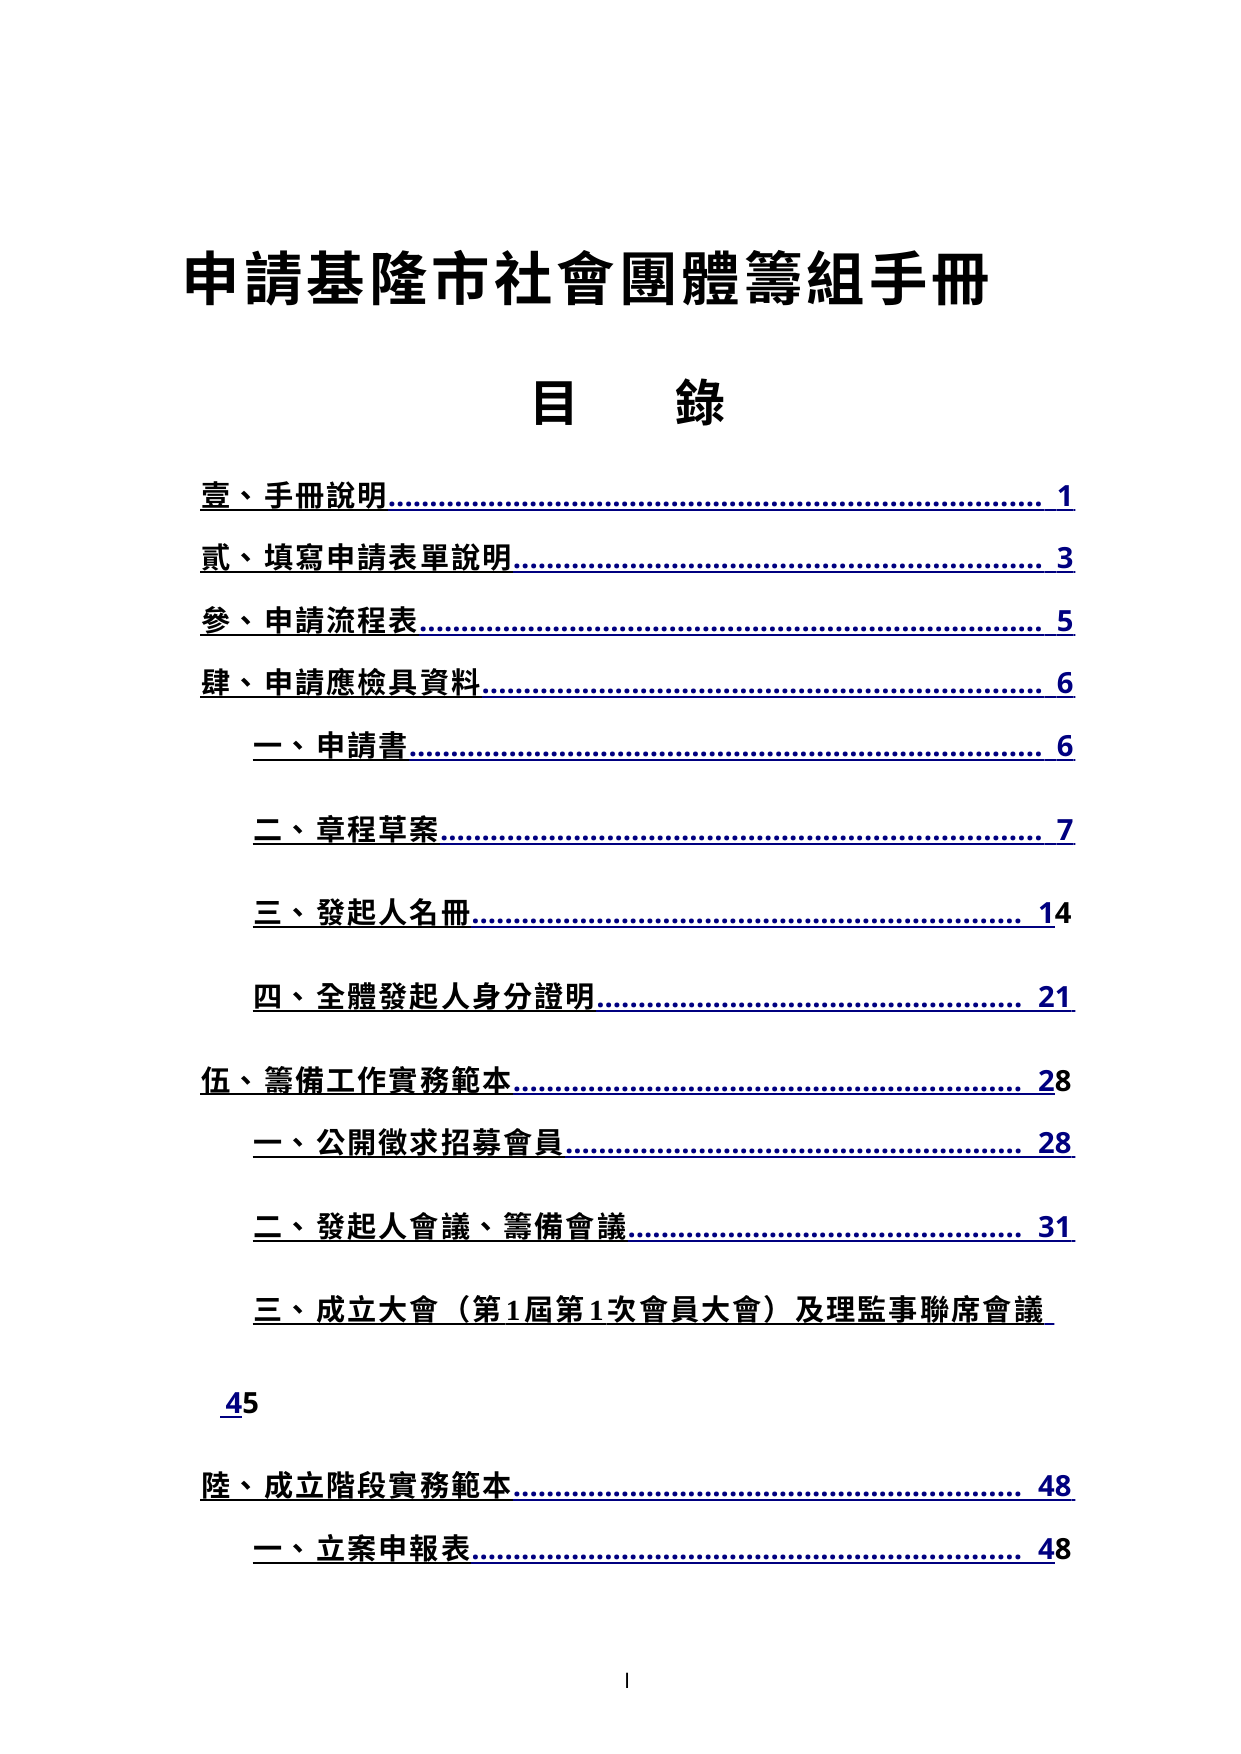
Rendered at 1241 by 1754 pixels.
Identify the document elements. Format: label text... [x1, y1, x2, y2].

text 一、公開徵求招募會員 28 [220, 1099, 1075, 1162]
text 伍、籌備工作實務範本 28 [194, 1037, 1075, 1099]
text 一、申請書 6 [220, 702, 1075, 765]
text 申請基隆市社會團體籌組手冊 [179, 202, 1075, 327]
text 目 錄 [179, 327, 1075, 452]
text 四、全體發起人身分證明 21 [220, 953, 1075, 1016]
text 三、發起人名冊 14 [220, 869, 1075, 932]
text 三、成立大會（第1屆第1次會員大會）及理監事聯席會議 45 [220, 1267, 1075, 1423]
text 貳、填寫申請表單說明 3 [194, 515, 1075, 577]
text 一、立案申報表 48 [220, 1505, 1075, 1568]
text 壹、手冊說明 1 [194, 452, 1075, 515]
text 二、發起人會議、籌備會議 31 [220, 1183, 1075, 1245]
text 陸、成立階段實務範本 48 [194, 1443, 1075, 1505]
text 二、章程草案 7 [220, 786, 1075, 848]
text 肆、申請應檢具資料 6 [194, 640, 1075, 702]
text 參、申請流程表 5 [194, 577, 1075, 640]
